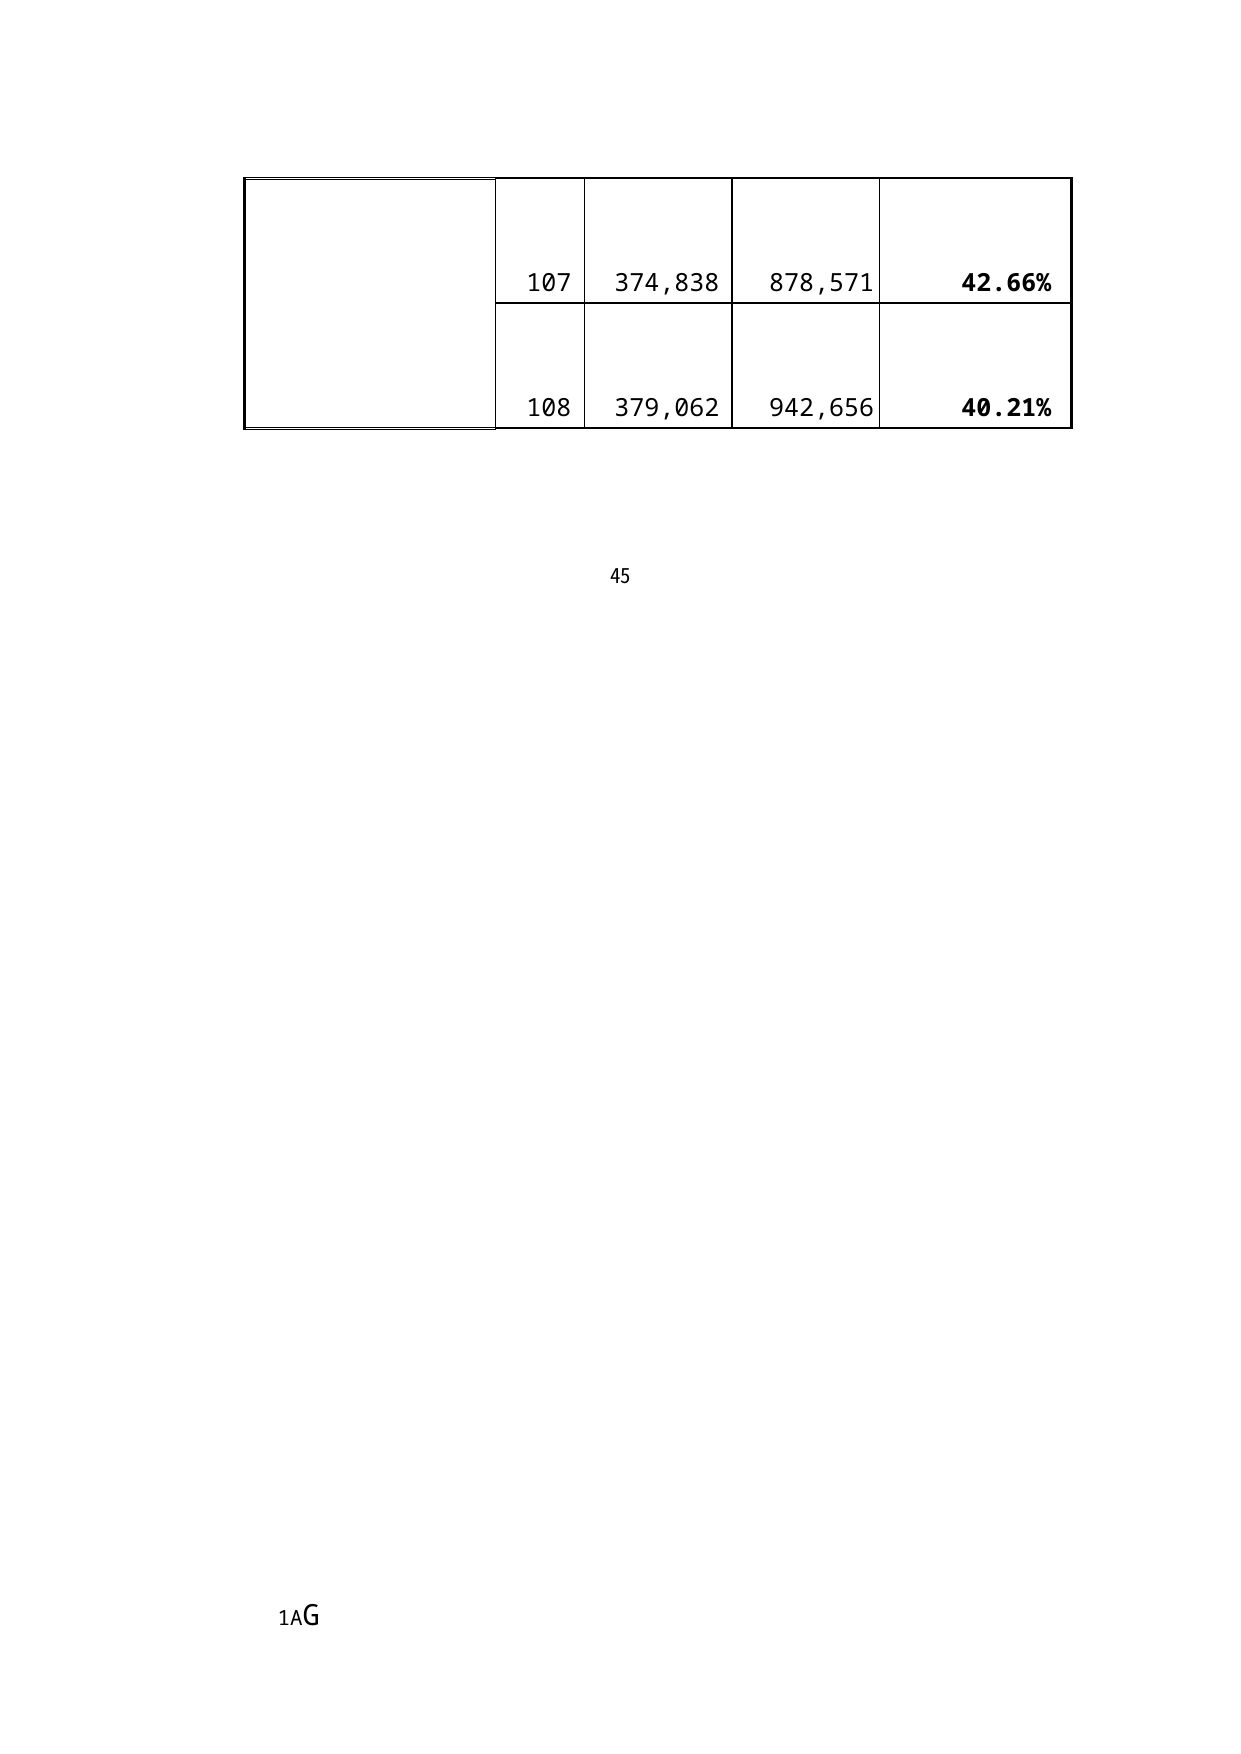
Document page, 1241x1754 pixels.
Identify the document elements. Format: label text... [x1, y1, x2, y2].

table_cell 42.66% [880, 179, 1070, 302]
table_cell 374,838 [585, 179, 731, 302]
table_cell [246, 180, 495, 427]
table_cell 40.21% [880, 304, 1070, 427]
table_cell 107 [496, 179, 584, 302]
table_cell 942,656 [733, 304, 879, 427]
table_cell 878,571 [733, 179, 879, 302]
table_cell 379,062 [585, 304, 731, 427]
table_cell 108 [496, 304, 584, 427]
